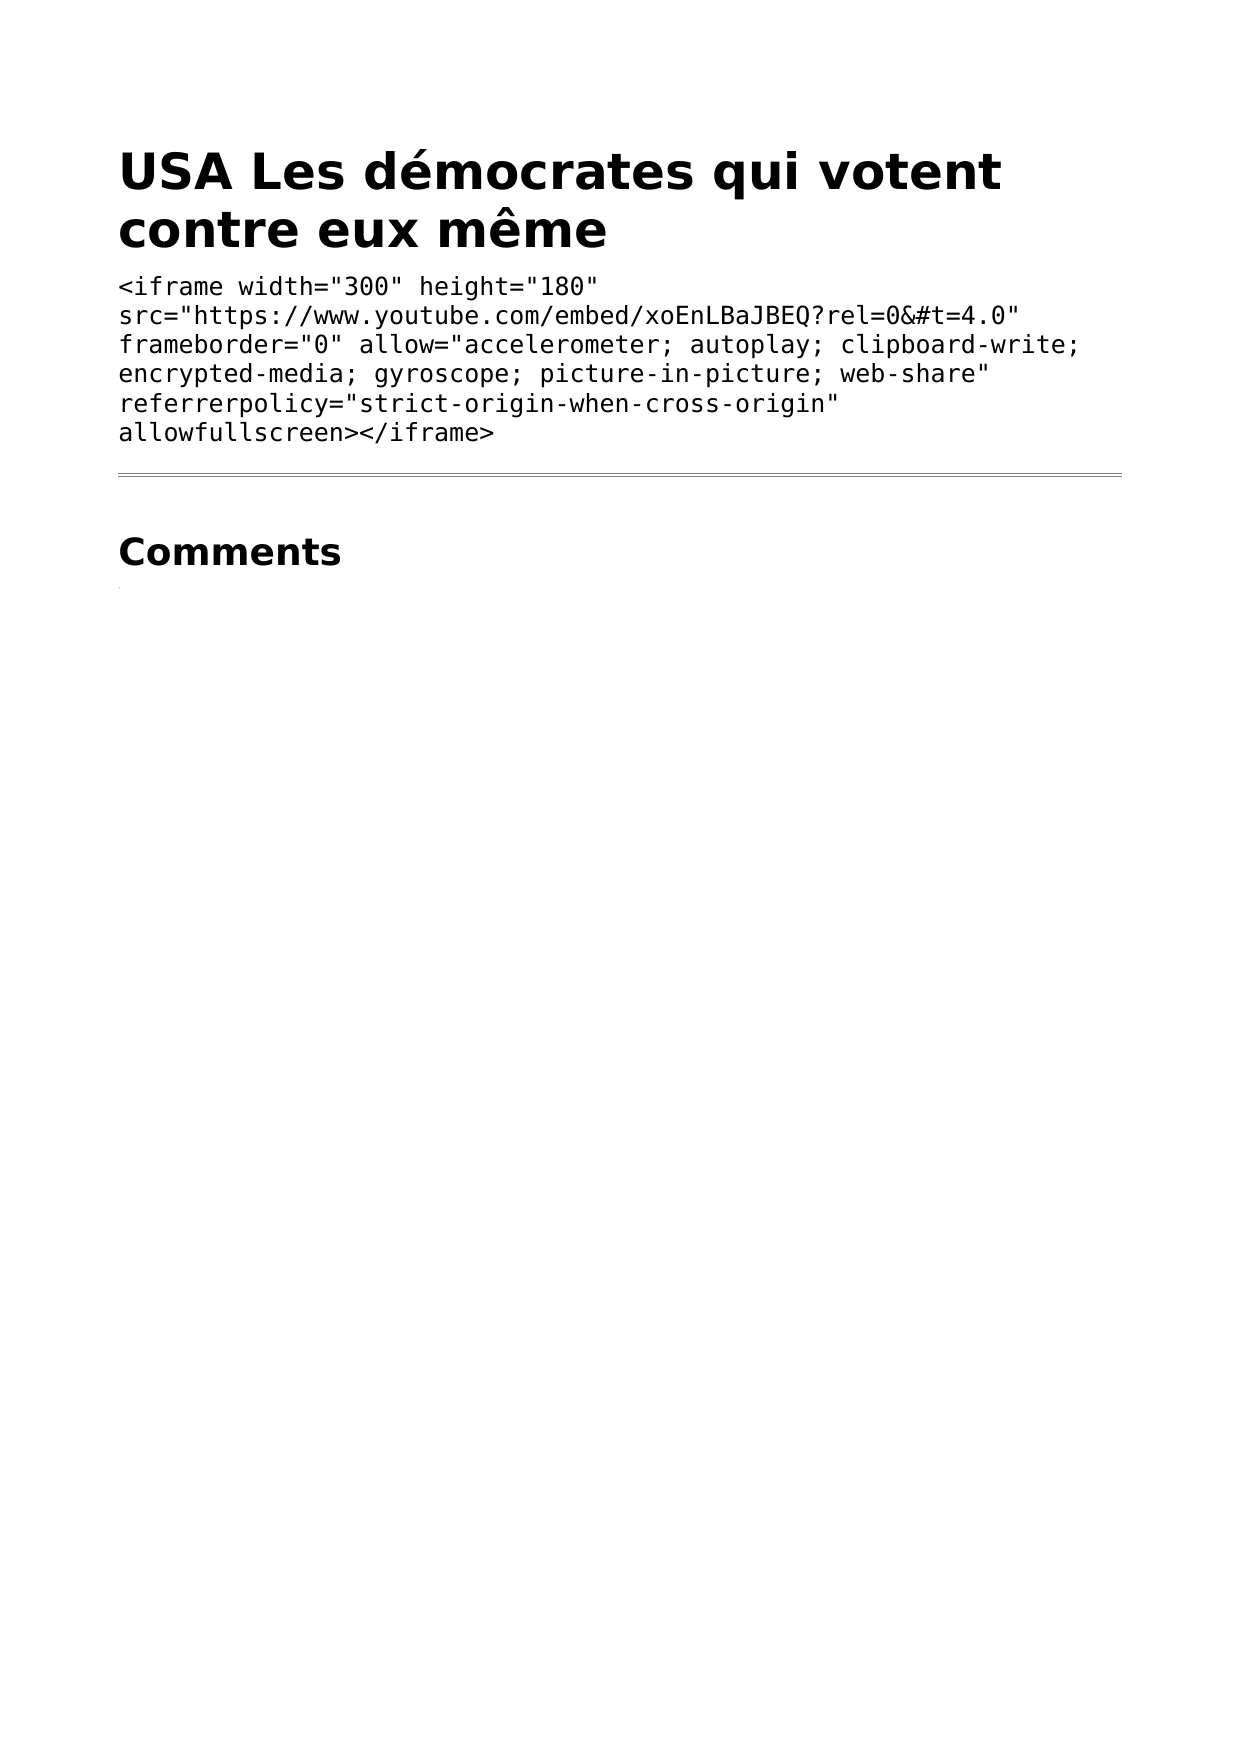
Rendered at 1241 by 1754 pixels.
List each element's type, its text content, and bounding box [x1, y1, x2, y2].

text <iframe width="300" height="180" src="https://www.youtube.com/embed/xoEnLBaJBEQ?rel=0&#t=4.0" frameborder="0" allow="accelerometer; autoplay; clipboard-write; encrypted-media; gyroscope; picture-in-picture; web-share" referrerpolicy="strict-origin-when-cross-origin" allowfullscreen></iframe> [118, 272, 1122, 447]
subtitle USA Les démocrates qui votent contre eux même [118, 143, 1122, 259]
subtitle Comments [118, 530, 1122, 574]
